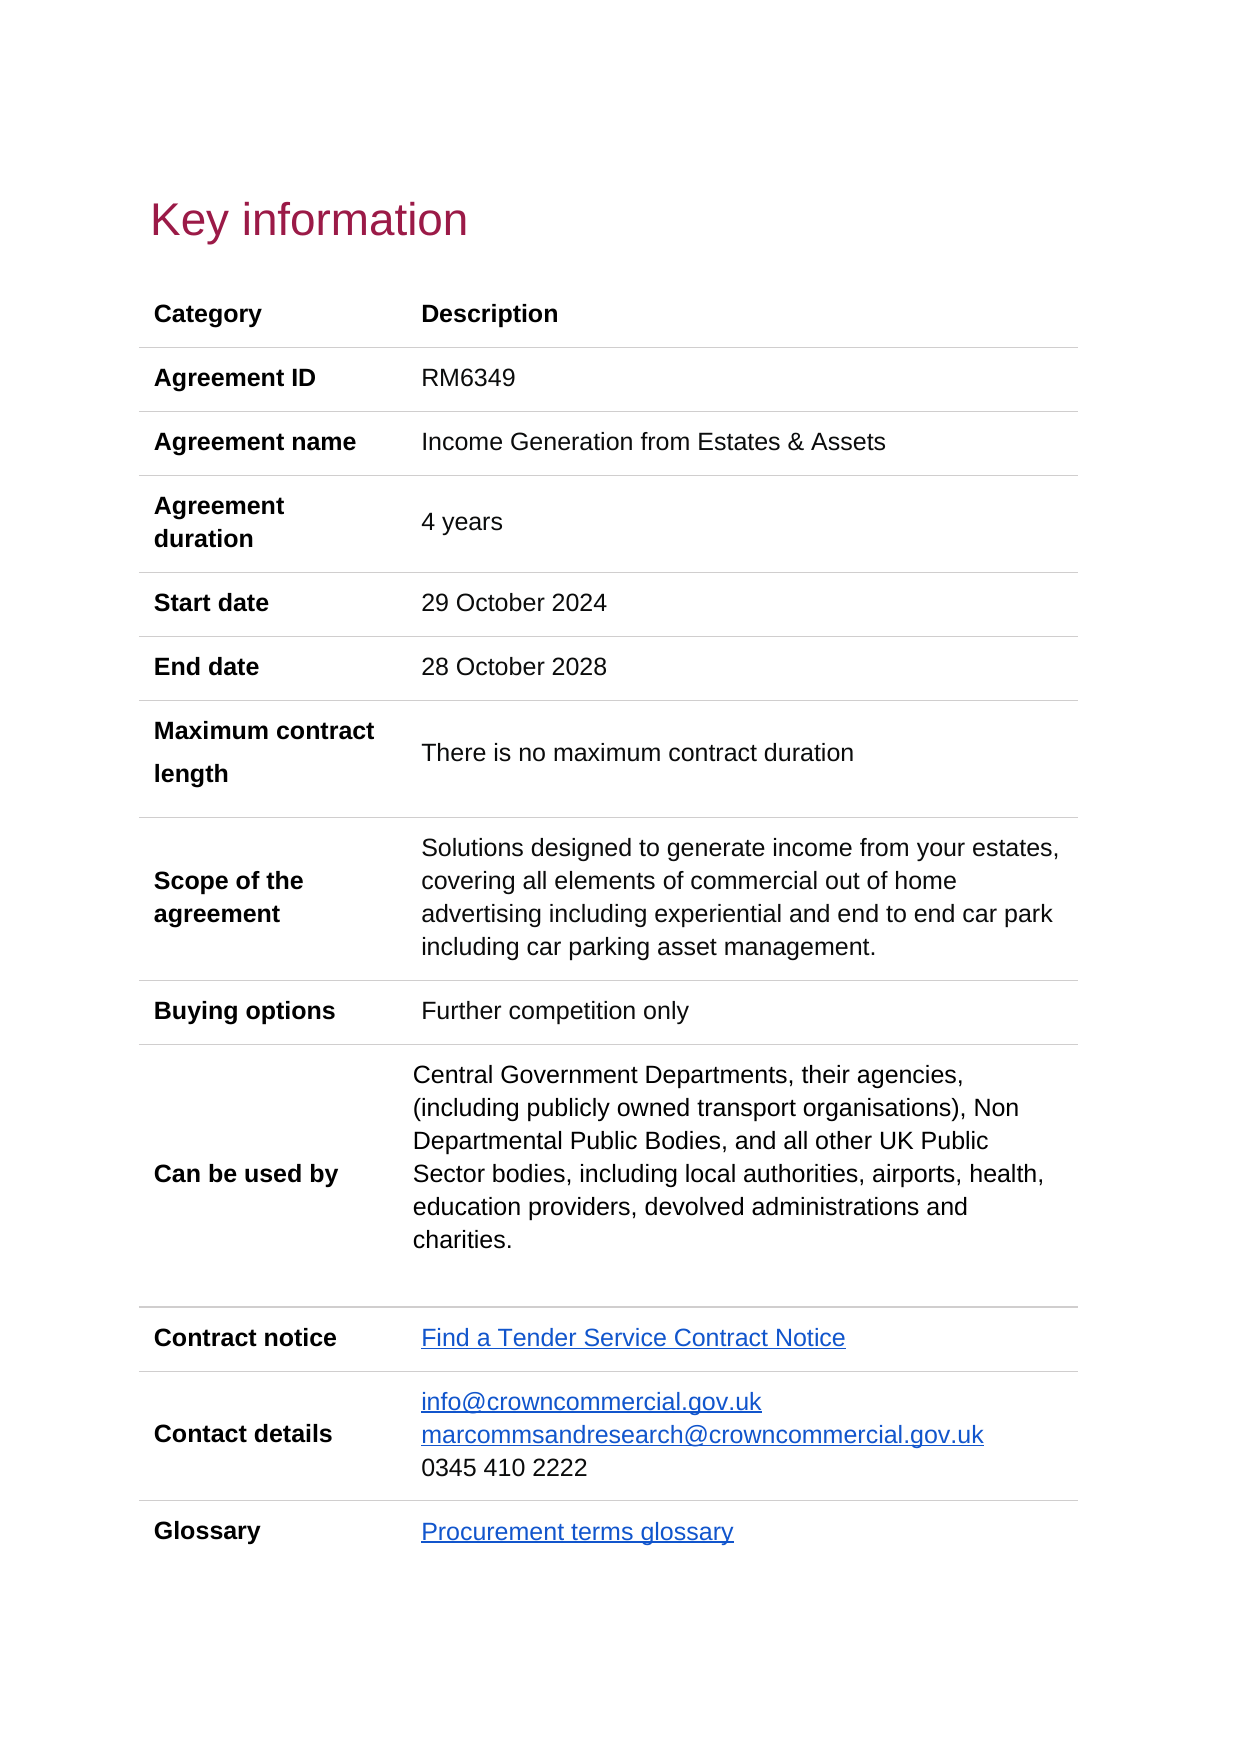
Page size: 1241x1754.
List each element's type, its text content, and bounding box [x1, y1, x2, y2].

table_cell End date [139, 637, 406, 700]
table_cell 28 October 2028 [406, 637, 1078, 700]
table_cell Start date [139, 573, 406, 636]
subtitle Key information [150, 192, 1091, 245]
table_header Category [139, 284, 406, 347]
table_cell Solutions designed to generate income from your estates, covering all elements of commercial out of home advertising including experiential and end to end car park including car parking asset management. [406, 818, 1078, 980]
table_cell Contact details [139, 1372, 406, 1500]
table_cell Agreement duration [139, 476, 406, 572]
table_cell 29 October 2024 [406, 573, 1078, 636]
table_cell Procurement terms glossary [406, 1501, 1078, 1564]
table_cell Income Generation from Estates & Assets [406, 412, 1078, 475]
table_cell Agreement ID [139, 348, 406, 411]
table_cell Contract notice [139, 1308, 406, 1371]
table_cell Further competition only [406, 981, 1078, 1044]
table_cell Find a Tender Service Contract Notice [406, 1308, 1078, 1371]
table_cell 4 years [406, 476, 1078, 572]
table_cell Central Government Departments, their agencies, (including publicly owned transport organisations), Non Departmental Public Bodies, and all other UK Public Sector bodies, including local authorities, airports, health, education providers, devolved administrations and charities. [406, 1045, 1078, 1306]
table_cell Buying options [139, 981, 406, 1044]
table_header Description [406, 284, 1078, 347]
table_cell info@crowncommercial.gov.uk marcommsandresearch@crowncommercial.gov.uk 0345 410 2222 [406, 1372, 1078, 1500]
table_cell Can be used by [139, 1045, 406, 1306]
table_cell Agreement name [139, 412, 406, 475]
table_cell Glossary [139, 1501, 406, 1564]
table_cell RM6349 [406, 348, 1078, 411]
table_cell There is no maximum contract duration [406, 701, 1078, 817]
table_cell Maximum contract length [139, 701, 406, 817]
table_cell Scope of the agreement [139, 818, 406, 980]
